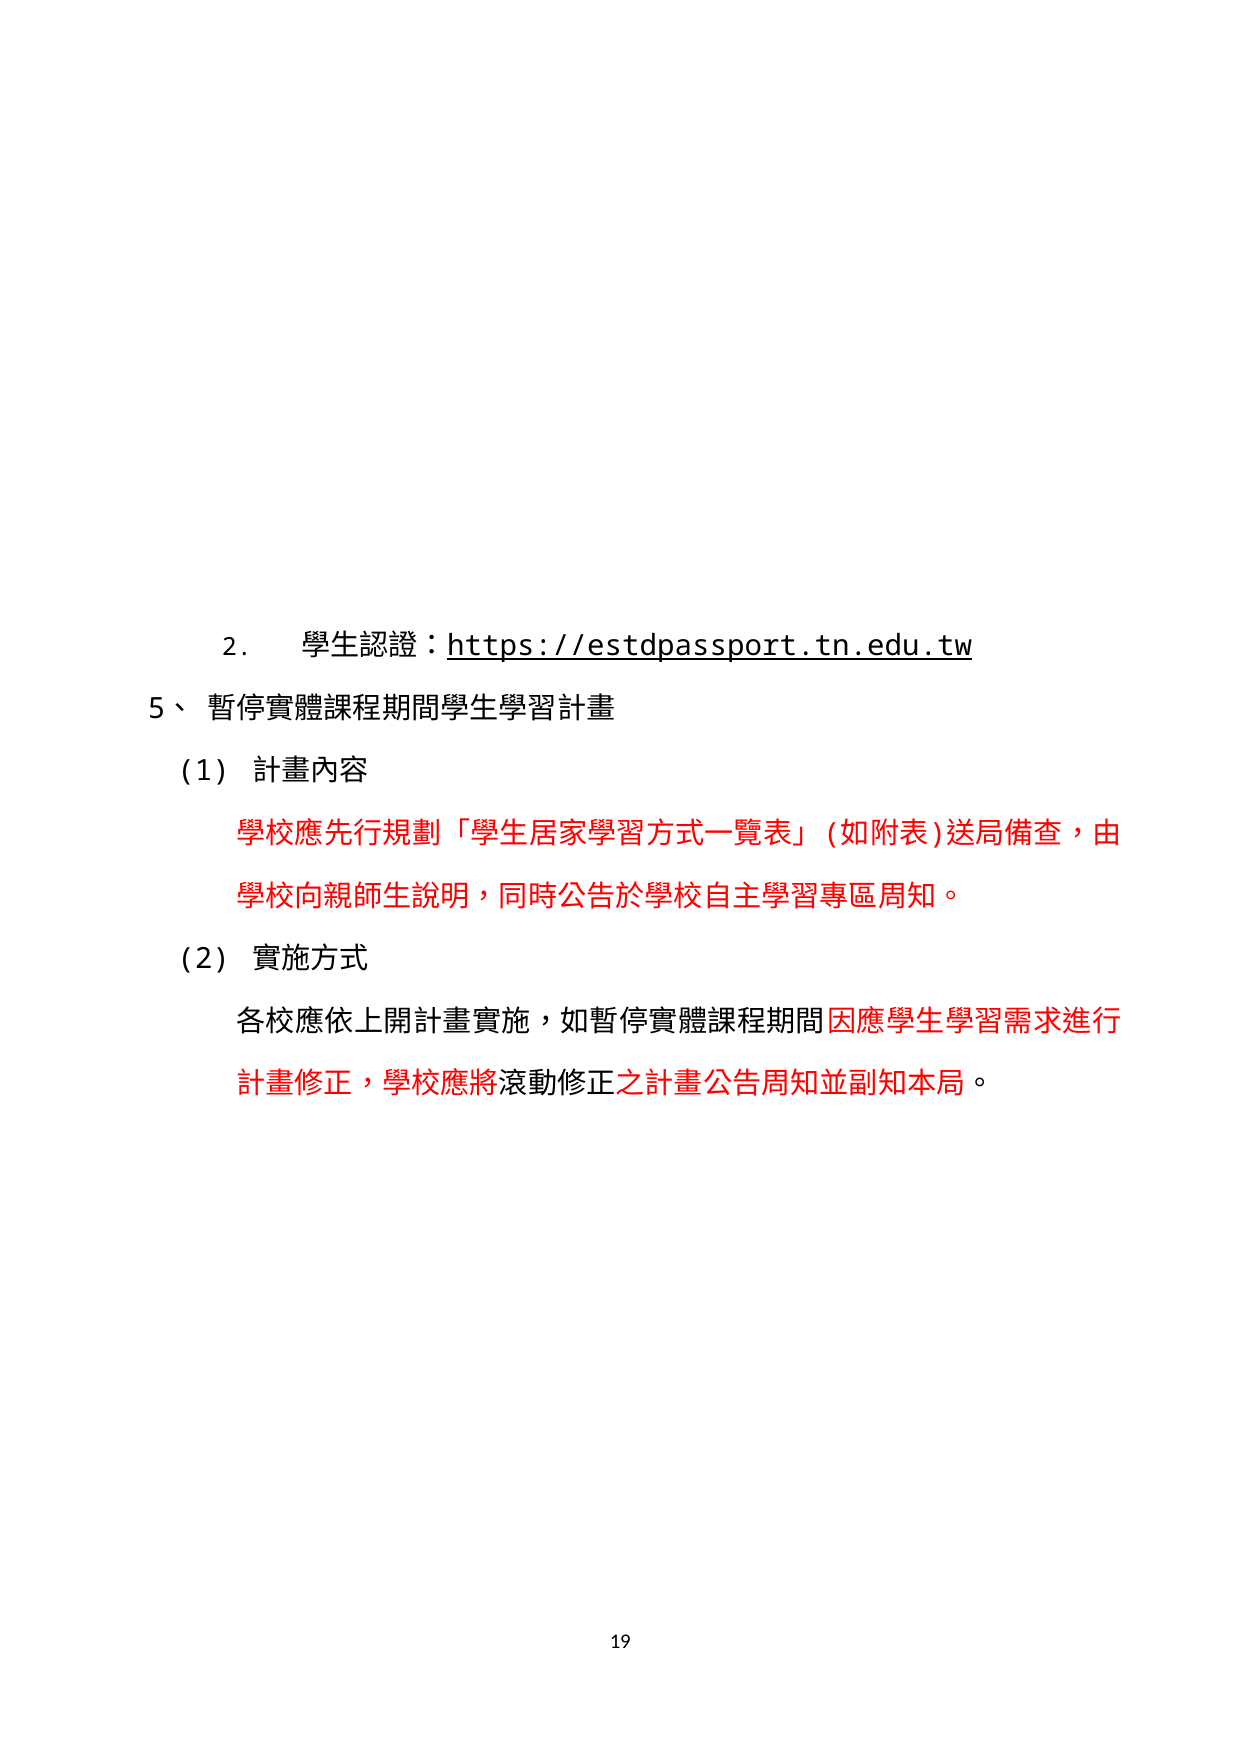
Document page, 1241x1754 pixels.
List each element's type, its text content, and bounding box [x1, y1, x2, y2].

text 學校應先行規劃「學生居家學習方式一覽表」(如附表)送局備查，由學校向親師生說明，同時公告於學校自主學習專區周知。 [236, 789, 1122, 914]
list 學生認證：https://estdpassport.tn.edu.tw [222, 602, 1122, 664]
list 計畫內容 [177, 727, 1122, 789]
text 各校應依上開計畫實施，如暫停實體課程期間因應學生學習需求進行計畫修正，學校應將滾動修正之計畫公告周知並副知本局。 [236, 977, 1122, 1102]
list 實施方式 [177, 914, 1122, 977]
list 暫停實體課程期間學生學習計畫 [148, 664, 1122, 727]
